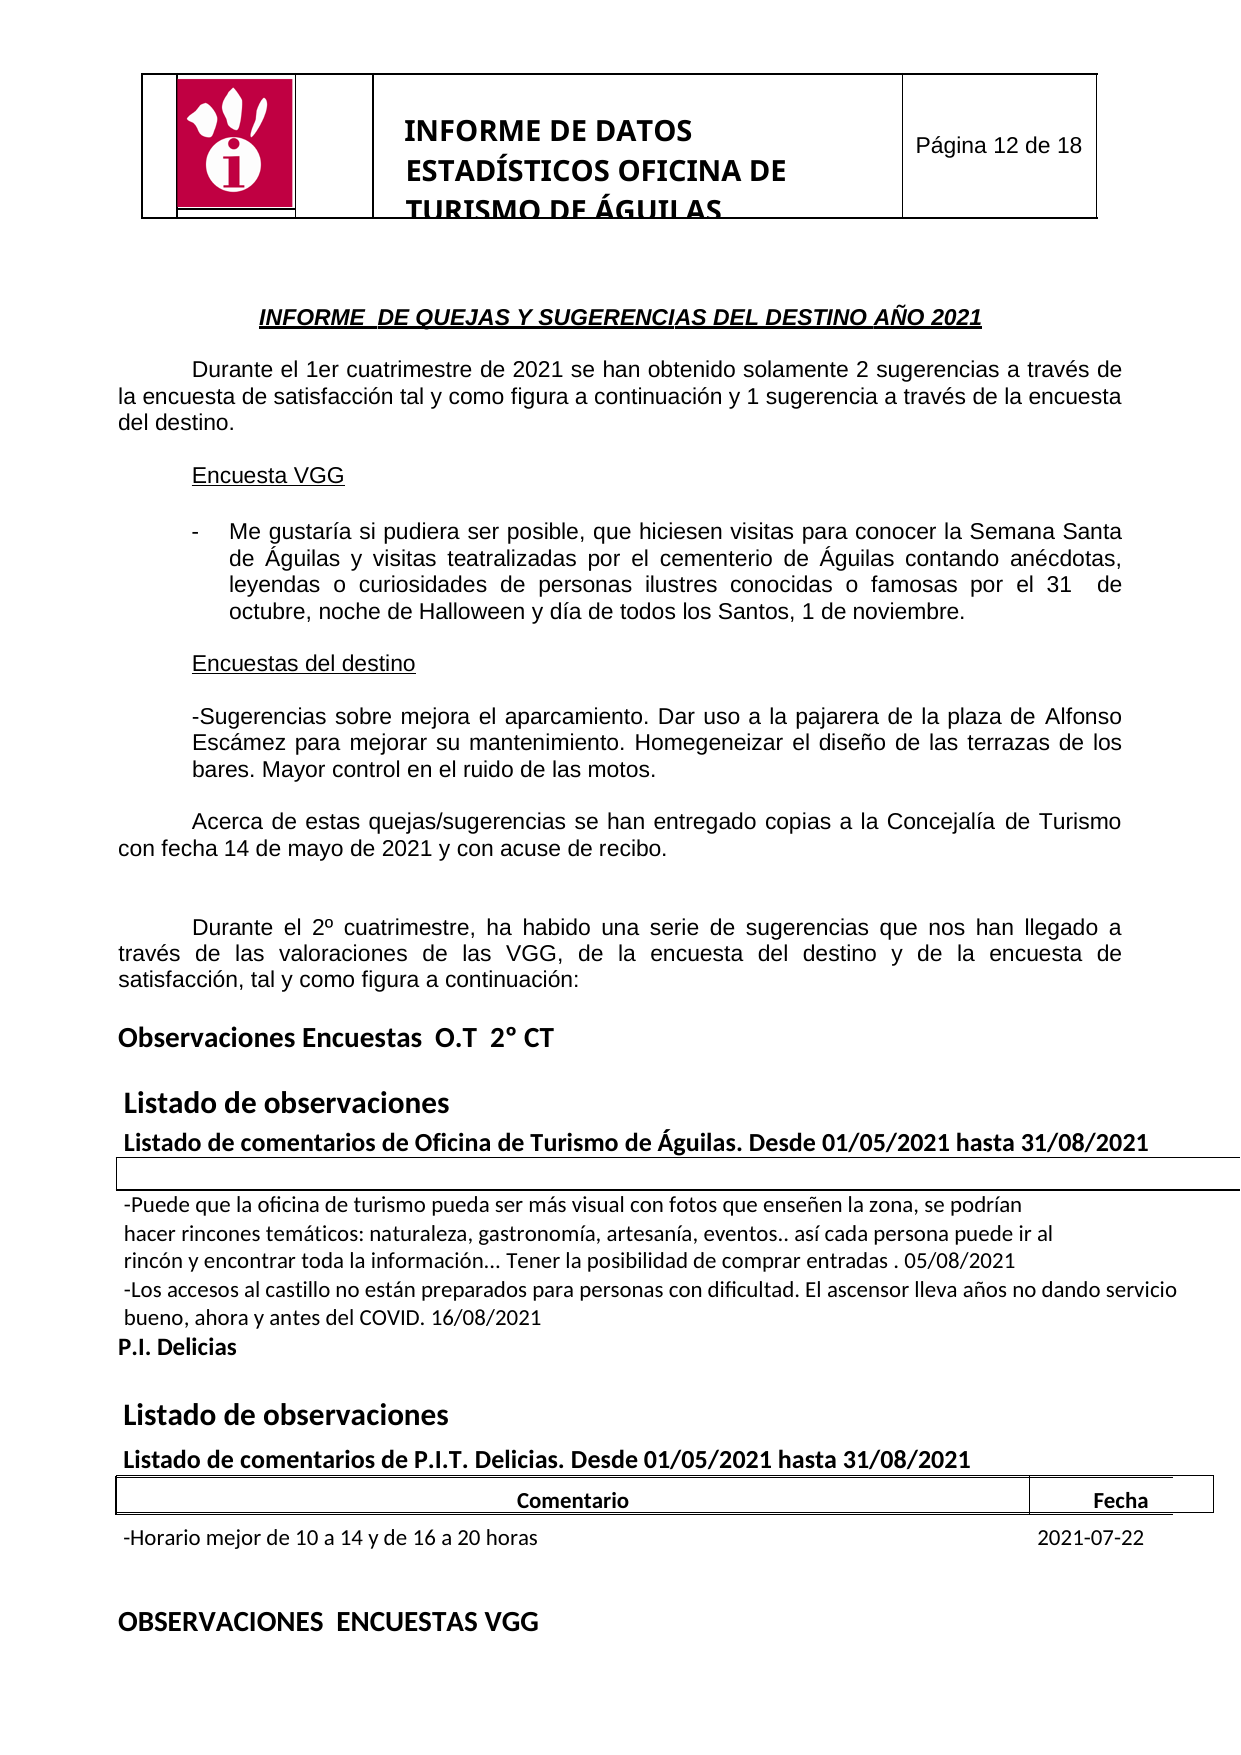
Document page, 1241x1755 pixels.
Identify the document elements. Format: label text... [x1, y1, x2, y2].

text Durante el 2º cuatrimestre, ha habido una serie de sugerencias que nos han llegado a través de las valoraciones de las VGG, de la encuesta del destino y de la encuesta de satisfacción, tal y como figura a continuación: [118, 914, 1122, 993]
table_cell Listado de comentarios de P.I.T. Delicias. Desde 01/05/2021 hasta 31/08/2021 [116, 1441, 1173, 1475]
text Listado de comentarios de Oficina de Turismo de Águilas. Desde 01/05/2021 hasta 31/08/2021 [124, 1126, 1188, 1157]
table_header [296, 75, 372, 217]
table_cell Fecha [1030, 1478, 1173, 1512]
text - Me gustaría si pudiera ser posible, que hiciesen visitas para conocer la Semana Santa de Águilas y visitas teatralizadas por el cementerio de Águilas contando anécdotas, leyendas o curiosidades de personas ilustres conocidas o famosas por el 31 de octubre, noche de Halloween y día de todos los Santos, 1 de noviembre. [191, 514, 1122, 624]
table_header [178, 75, 295, 208]
text -Puede que la oficina de turismo pueda ser más visual con fotos que enseñen la zona, se podrían hacer rincones temáticos: naturaleza, gastronomía, artesanía, eventos.. así cada persona puede ir al rincón y encontrar toda la información... Tener la posibilidad de comprar entradas . 05/08/2021 [124, 1191, 1053, 1275]
text -Sugerencias sobre mejora el aparcamiento. Dar uso a la pajarera de la plaza de Alfonso Escámez para mejorar su mantenimiento. Homegeneizar el diseño de las terrazas de los bares. Mayor control en el ruido de las motos. [192, 703, 1122, 782]
text Encuestas del destino [192, 650, 1188, 677]
text Listado de observaciones [124, 1083, 1188, 1121]
table_header Listado de observaciones [116, 1395, 1173, 1441]
table_header Página 12 de 18 [903, 75, 1096, 217]
subtitle Observaciones Encuestas O.T 2º CT [118, 1019, 1188, 1055]
table_header [143, 75, 176, 217]
text Acerca de estas quejas/sugerencias se han entregado copias a la Concejalía de Turismo con fecha 14 de mayo de 2021 y con acuse de recibo. [118, 809, 1122, 861]
table_cell Comentario [117, 1478, 1029, 1512]
text -Los accesos al castillo no están preparados para personas con dificultad. El ascensor lleva años no dando servicio bueno, ahora y antes del COVID. 16/08/2021 [124, 1275, 1178, 1331]
text Durante el 1er cuatrimestre de 2021 se han obtenido solamente 2 sugerencias a través de la encuesta de satisfacción tal y como figura a continuación y 1 sugerencia a través de la encuesta del destino. [118, 356, 1122, 435]
text OBSERVACIONES ENCUESTAS VGG [118, 1603, 1188, 1639]
table_cell [178, 210, 295, 217]
subtitle P.I. Delicias [118, 1331, 1188, 1361]
table_cell -Horario mejor de 10 a 14 y de 16 a 20 horas [116, 1515, 1029, 1555]
text Encuesta VGG [192, 462, 1188, 488]
table_cell 2021-07-22 [1030, 1515, 1173, 1555]
table_header INFORME DE DATOS ESTADÍSTICOS OFICINA DE TURISMO DE ÁGUILAS [374, 75, 902, 217]
subtitle INFORME DE QUEJAS Y SUGERENCIAS DEL DESTINO AÑO 2021 [259, 304, 1188, 330]
